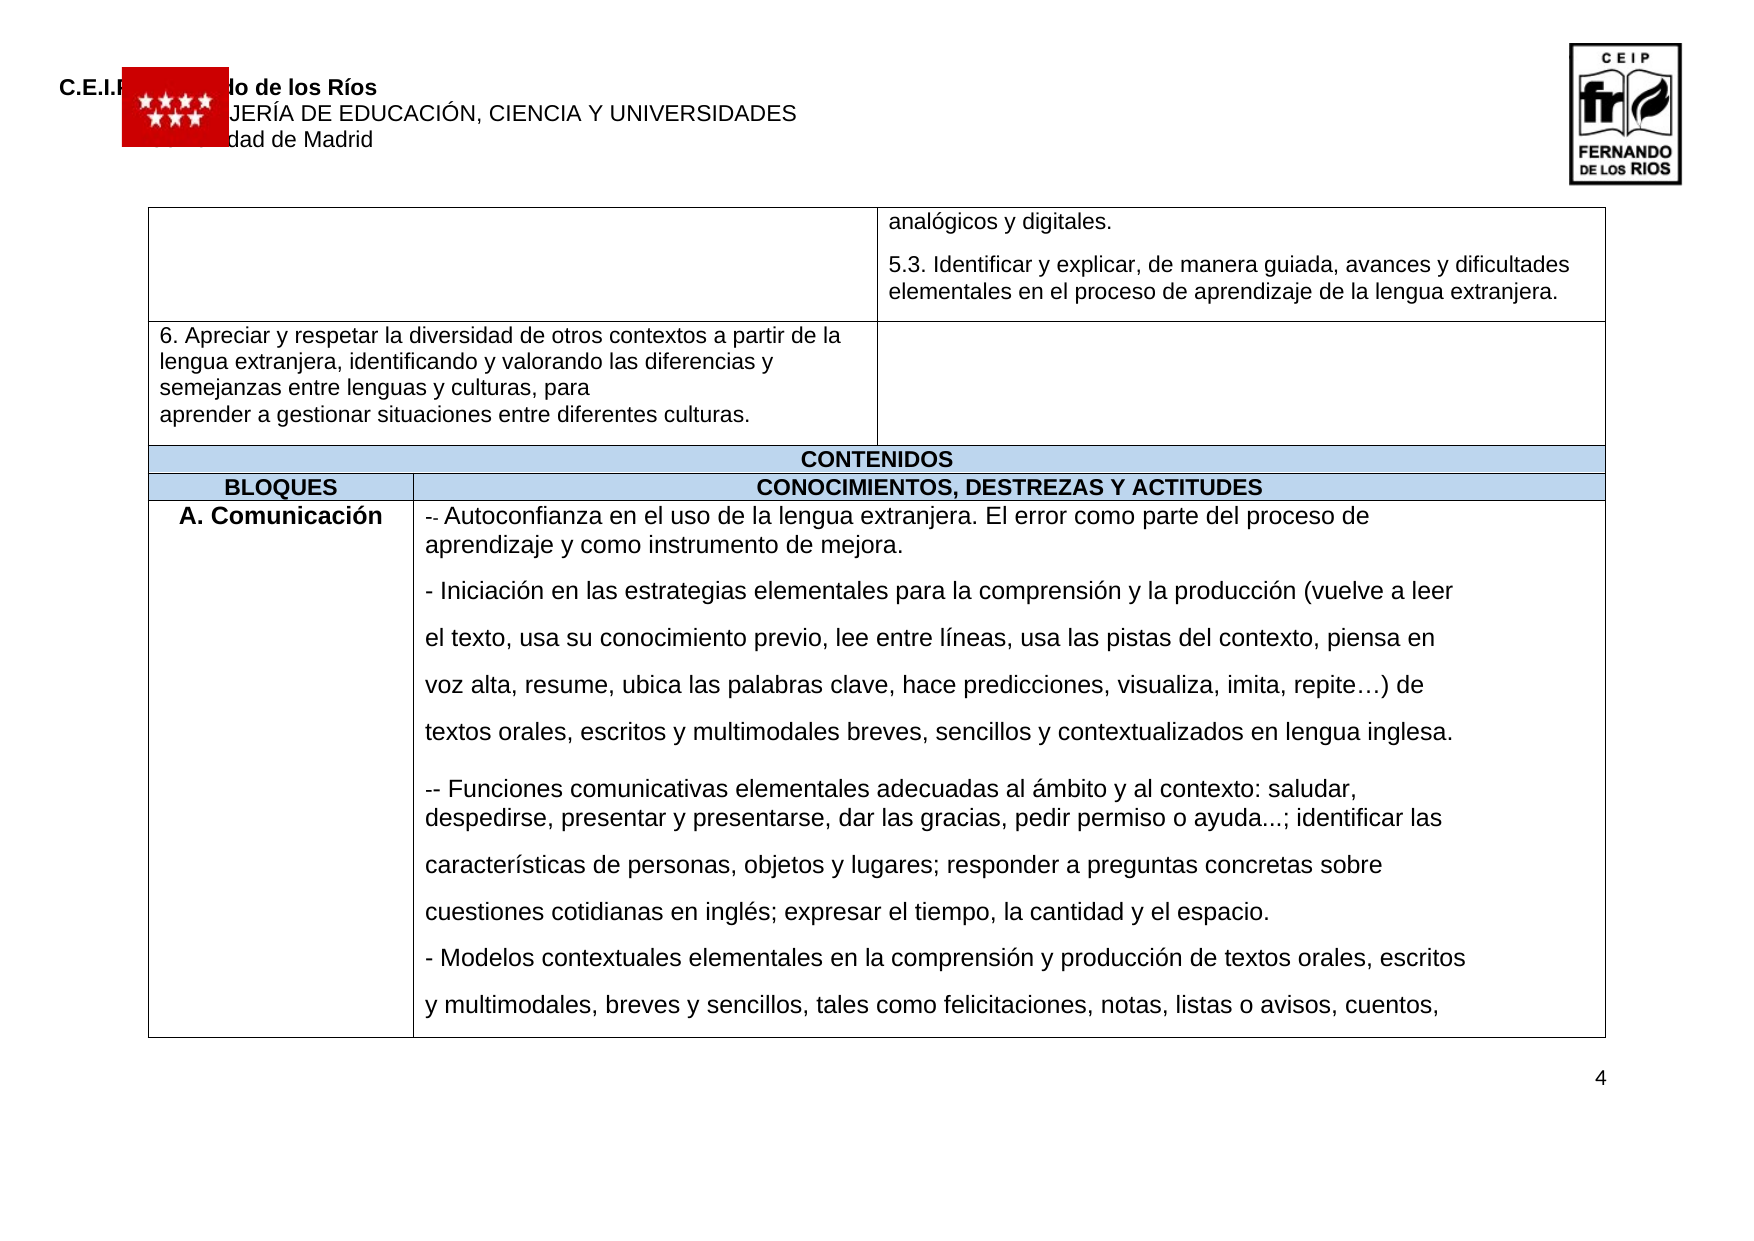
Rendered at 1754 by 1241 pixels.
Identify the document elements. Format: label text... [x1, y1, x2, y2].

table_cell BLOQUES [149, 474, 413, 500]
table_cell -- Autoconfianza en el uso de la lengua extranjera. El error como parte del proceso de aprendizaje y como instrumento de mejora. - Iniciación en las estrategias elementales para la comprensión y la producción (vuelve a leer el texto, usa su conocimiento previo, lee entre líneas, usa las pistas del contexto, piensa en voz alta, resume, ubica las palabras clave, hace predicciones, visualiza, imita, repite…) de textos orales, escritos y multimodales breves, sencillos y contextualizados en lengua inglesa. -- Funciones comunicativas elementales adecuadas al ámbito y al contexto: saludar, despedirse, presentar y presentarse, dar las gracias, pedir permiso o ayuda...; identificar las características de personas, objetos y lugares; responder a preguntas concretas sobre cuestiones cotidianas en inglés; expresar el tiempo, la cantidad y el espacio. - Modelos contextuales elementales en la comprensión y producción de textos orales, escritos y multimodales, breves y sencillos, tales como felicitaciones, notas, listas o avisos, cuentos, [414, 501, 1605, 1037]
table_cell CONOCIMIENTOS, DESTREZAS Y ACTITUDES [414, 474, 1605, 500]
table_cell analógicos y digitales. 5.3. Identificar y explicar, de manera guiada, avances y dificultades elementales en el proceso de aprendizaje de la lengua extranjera. [878, 208, 1605, 321]
table_cell 6. Apreciar y respetar la diversidad de otros contextos a partir de la lengua extranjera, identificando y valorando las diferencias y semejanzas entre lenguas y culturas, para aprender a gestionar situaciones entre diferentes culturas. [149, 322, 877, 445]
table_cell [149, 208, 877, 321]
table_cell [878, 322, 1605, 445]
table_cell CONTENIDOS [149, 446, 1605, 472]
table_cell A. Comunicación [149, 501, 413, 1037]
